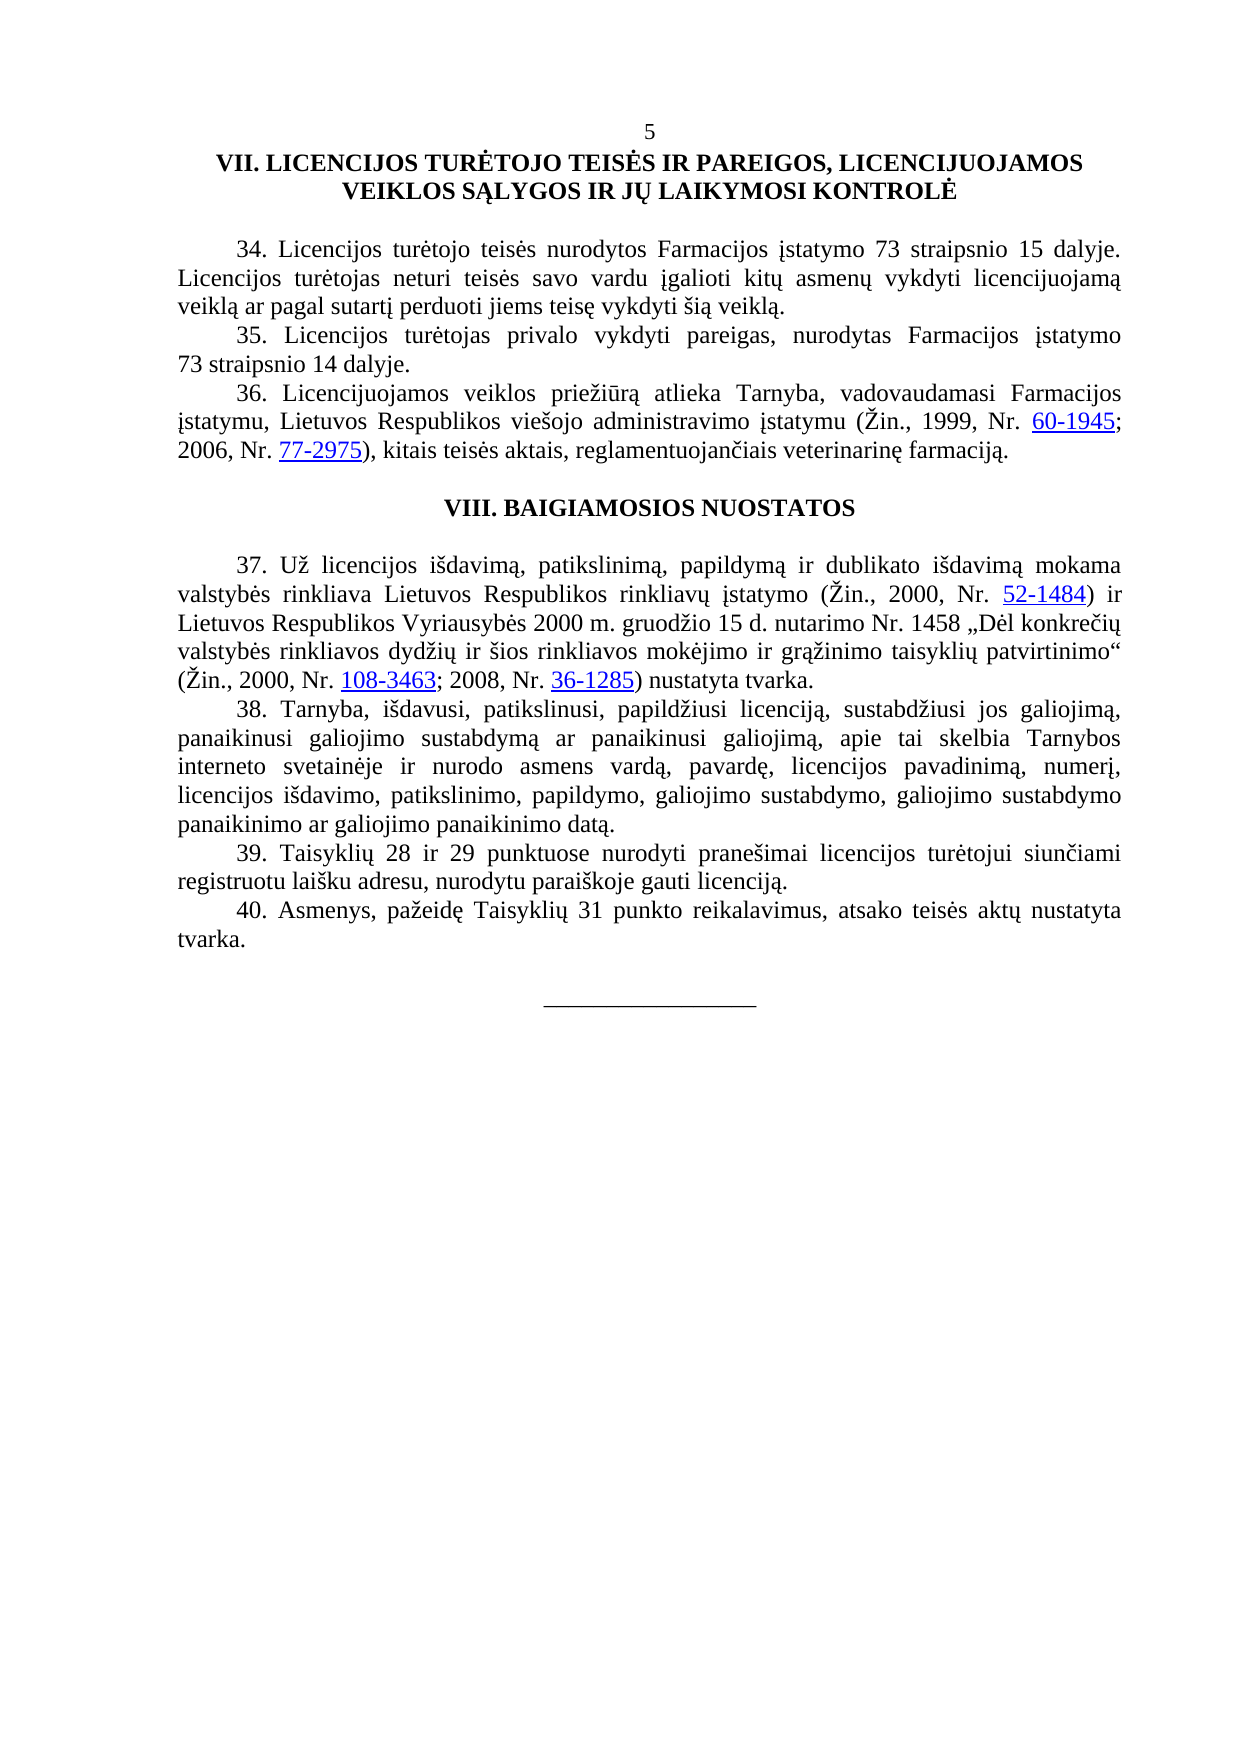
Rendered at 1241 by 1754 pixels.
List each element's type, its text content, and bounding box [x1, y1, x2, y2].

text VII. LICENCIJOS TURĖTOJO TEISĖS IR PAREIGOS, LICENCIJUOJAMOS VEIKLOS SĄLYGOS IR JŲ LAIKYMOSI KONTROLĖ [177, 148, 1122, 205]
text 38. Tarnyba, išdavusi, patikslinusi, papildžiusi licenciją, sustabdžiusi jos galiojimą, panaikinusi galiojimo sustabdymą ar panaikinusi galiojimą, apie tai skelbia Tarnybos interneto svetainėje ir nurodo asmens vardą, pavardę, licencijos pavadinimą, numerį, licencijos išdavimo, patikslinimo, papildymo, galiojimo sustabdymo, galiojimo sustabdymo panaikinimo ar galiojimo panaikinimo datą. [177, 694, 1122, 838]
text 36. Licencijuojamos veiklos priežiūrą atlieka Tarnyba, vadovaudamasi Farmacijos įstatymu, Lietuvos Respublikos viešojo administravimo įstatymu (Žin., 1999, Nr. 60-1945; 2006, Nr. 77-2975), kitais teisės aktais, reglamentuojančiais veterinarinę farmaciją. [177, 378, 1122, 464]
text _________________ [177, 981, 1122, 1010]
text VIII. BAIGIAMOSIOS NUOSTATOS [177, 493, 1122, 521]
text 40. Asmenys, pažeidę Taisyklių 31 punkto reikalavimus, atsako teisės aktų nustatyta tvarka. [177, 895, 1122, 953]
text 39. Taisyklių 28 ir 29 punktuose nurodyti pranešimai licencijos turėtojui siunčiami registruotu laišku adresu, nurodytu paraiškoje gauti licenciją. [177, 838, 1122, 895]
text 37. Už licencijos išdavimą, patikslinimą, papildymą ir dublikato išdavimą mokama valstybės rinkliava Lietuvos Respublikos rinkliavų įstatymo (Žin., 2000, Nr. 52-1484) ir Lietuvos Respublikos Vyriausybės 2000 m. gruodžio 15 d. nutarimo Nr. 1458 „Dėl konkrečių valstybės rinkliavos dydžių ir šios rinkliavos mokėjimo ir grąžinimo taisyklių patvirtinimo“ (Žin., 2000, Nr. 108-3463; 2008, Nr. 36-1285) nustatyta tvarka. [177, 550, 1122, 694]
text 34. Licencijos turėtojo teisės nurodytos Farmacijos įstatymo 73 straipsnio 15 dalyje. Licencijos turėtojas neturi teisės savo vardu įgalioti kitų asmenų vykdyti licencijuojamą veiklą ar pagal sutartį perduoti jiems teisę vykdyti šią veiklą. [177, 234, 1122, 320]
text 35. Licencijos turėtojas privalo vykdyti pareigas, nurodytas Farmacijos įstatymo 73 straipsnio 14 dalyje. [177, 320, 1122, 378]
